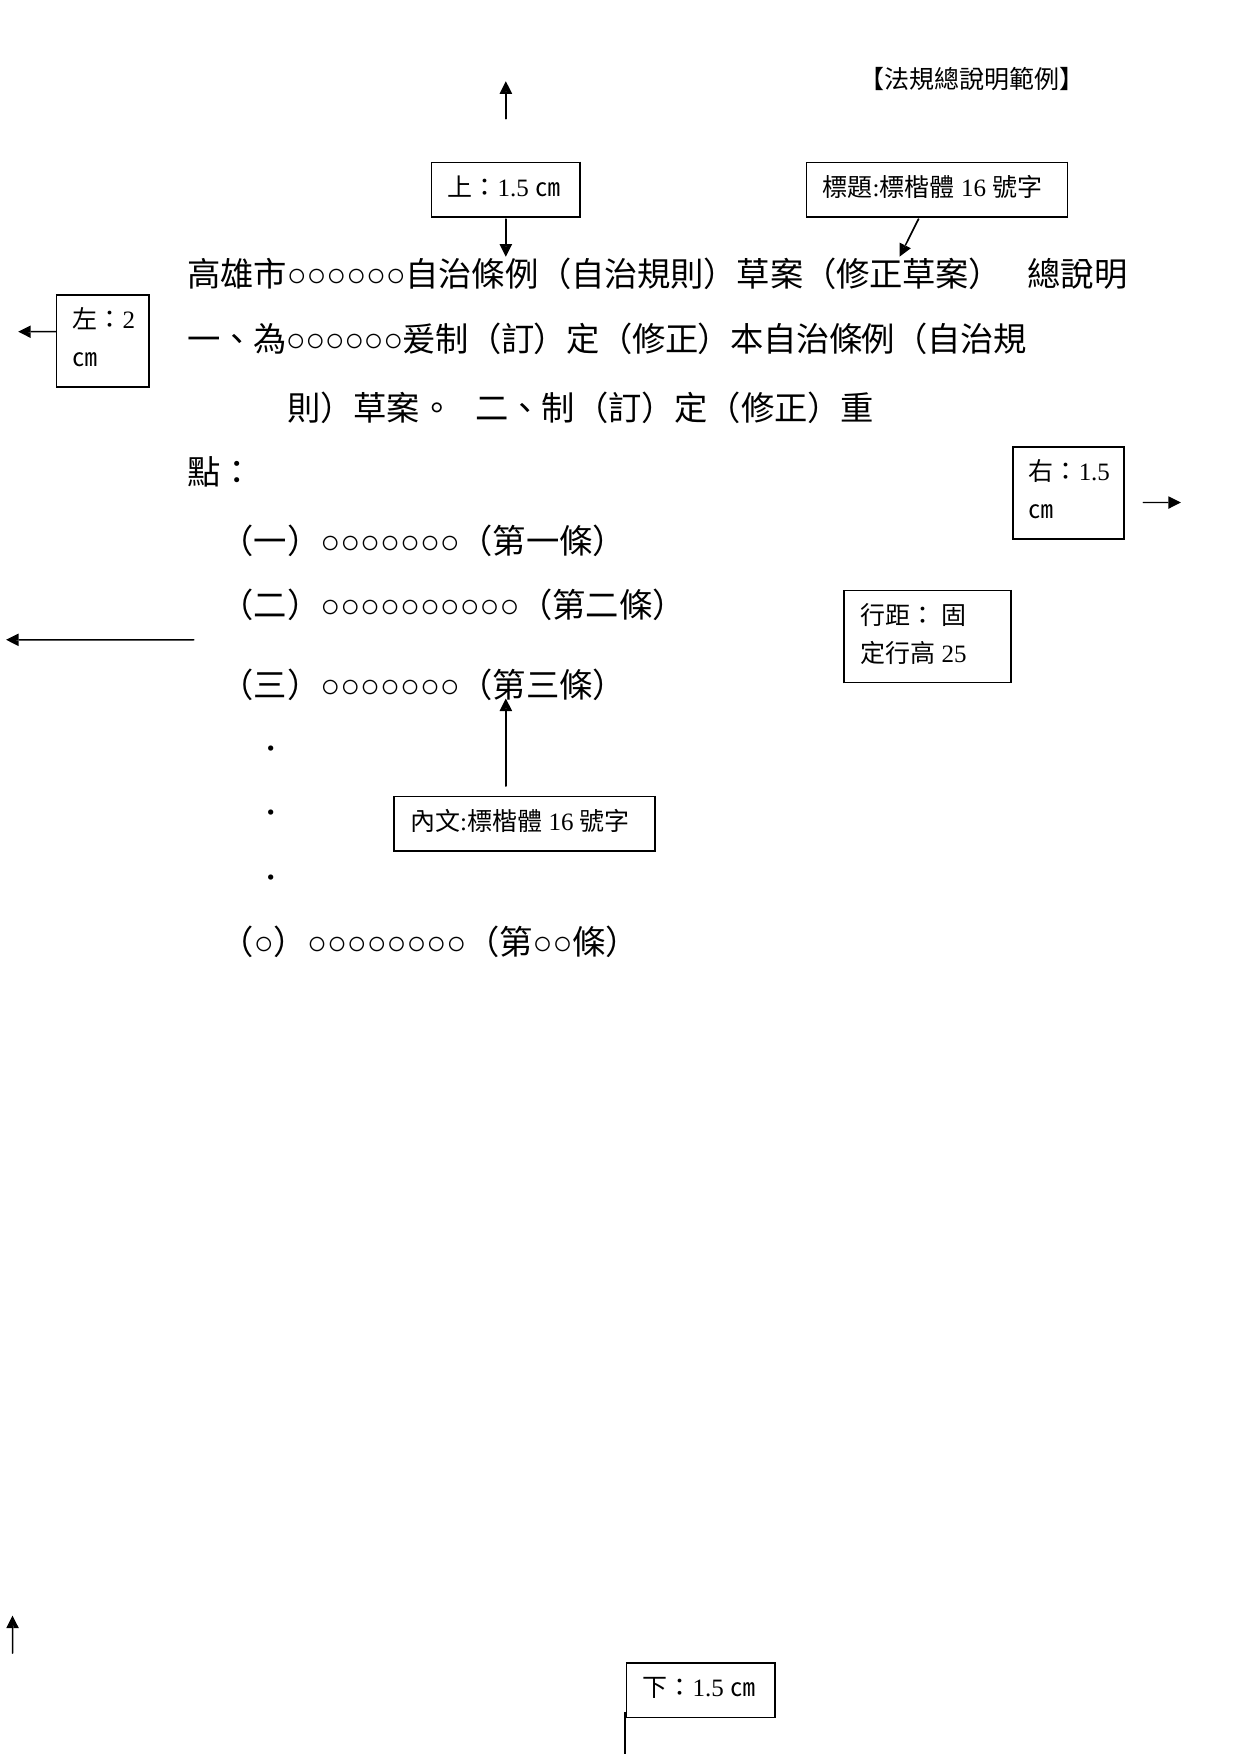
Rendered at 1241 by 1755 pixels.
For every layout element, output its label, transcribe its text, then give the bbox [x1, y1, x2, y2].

text ． [395, 797, 654, 850]
text （二）○○○○○○○○○○（第二條） [221, 582, 1193, 627]
text 高雄市○○○○○○自治條例（自治規則）草案（修正草案） 總說明 一、為○○○○○○爰制（訂）定（修正）本自治條例（自治規 [187, 251, 1180, 361]
text [1014, 448, 1123, 538]
text [57, 296, 148, 386]
text 下：1.5 ㎝ [642, 1670, 774, 1704]
text ㎝ [1029, 492, 1123, 526]
text 右：1.5 [1029, 454, 1123, 488]
text 內文:標楷體 16 號字 [410, 803, 654, 837]
text （一）○○○○○○○（第一條） [221, 518, 1193, 563]
text 左：2 [72, 302, 148, 336]
text 行距： 固定行高 25 [860, 597, 990, 670]
text 【法規總說明範例】 [6, 62, 1084, 95]
text [507, 726, 1193, 771]
text ． [254, 854, 1193, 900]
text ． [254, 790, 1193, 836]
text （二）○○○○○○○○○○（第二條） [845, 591, 1010, 682]
text （○）○○○○○○○○（第○○條） [221, 919, 1193, 964]
text 上：1.5 ㎝ [447, 169, 579, 203]
text （三）○○○○○○○（第三條） [221, 662, 1193, 707]
text ． [254, 726, 505, 771]
text 則）草案。 二、制（訂）定（修正）重點： [187, 384, 917, 494]
text ㎝ [72, 340, 148, 374]
text 標題:標楷體 16 號字 [822, 169, 1067, 203]
